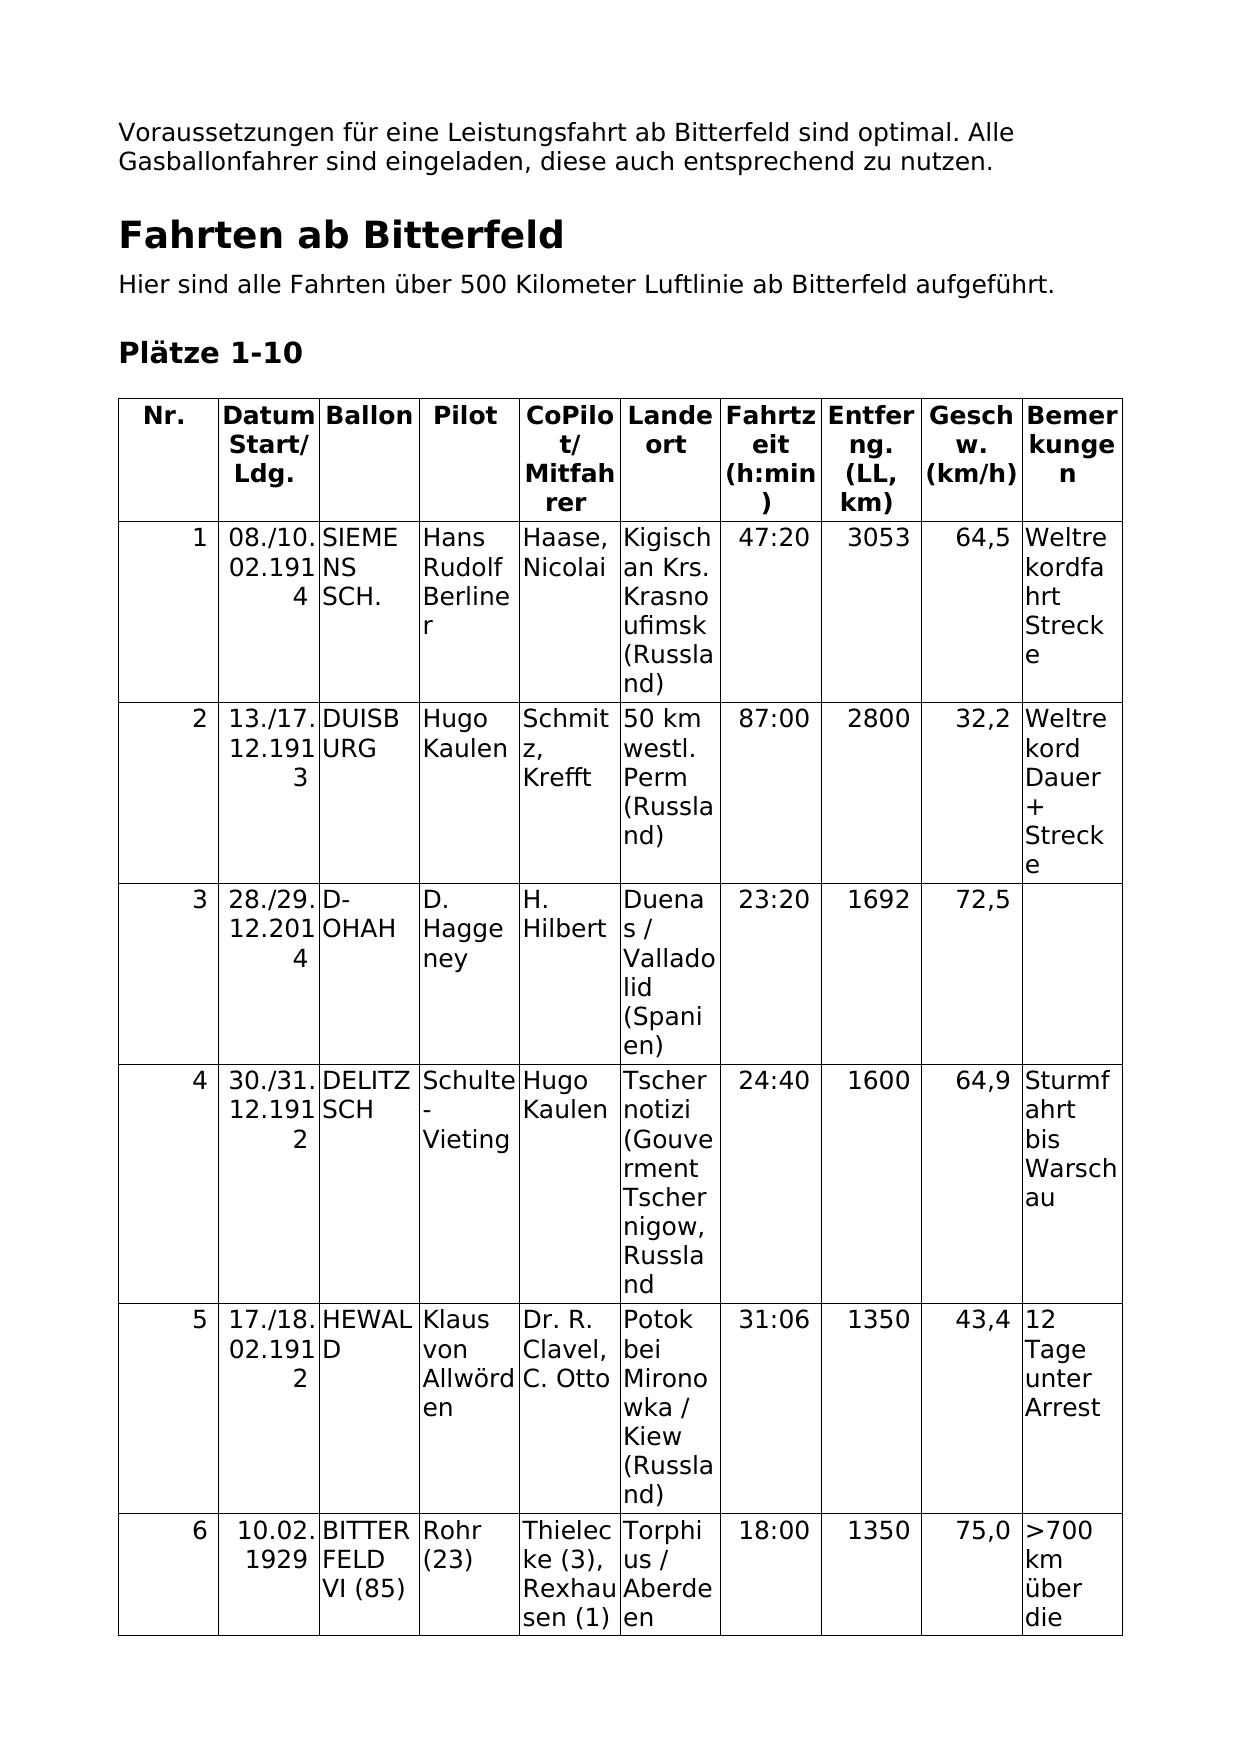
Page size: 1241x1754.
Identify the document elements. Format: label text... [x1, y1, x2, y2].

table_cell 1600 [822, 1065, 921, 1303]
table_cell Weltrekordfahrt Strecke [1023, 522, 1122, 702]
table_cell 1350 [822, 1304, 921, 1513]
table_cell HEWALD [320, 1304, 419, 1513]
table_cell D. Haggeney [420, 884, 519, 1063]
table_cell Schmitz, Krefft [520, 703, 620, 882]
table_cell DUISBURG [320, 703, 419, 882]
table_header Landeort [621, 399, 720, 521]
table_cell Schulte-Vieting [420, 1065, 519, 1303]
table_cell Rohr (23) [420, 1514, 519, 1635]
table_cell D-OHAH [320, 884, 419, 1063]
table_cell 64,9 [922, 1065, 1022, 1303]
table_cell Sturmfahrt bis Warschau [1023, 1065, 1122, 1303]
table_cell >700 km über die [1023, 1514, 1122, 1635]
table_cell 17./18.02.1912 [219, 1304, 319, 1513]
table_cell 24:40 [721, 1065, 821, 1303]
table_cell 87:00 [721, 703, 821, 882]
table_cell 3053 [822, 522, 921, 702]
table_cell 6 [119, 1514, 218, 1635]
table_cell Duenas / Valladolid (Spanien) [621, 884, 720, 1063]
table_header Ballon [320, 399, 419, 521]
table_cell 1692 [822, 884, 921, 1063]
text Hier sind alle Fahrten über 500 Kilometer Luftlinie ab Bitterfeld aufgeführt. [118, 270, 1122, 299]
table_cell Hugo Kaulen [520, 1065, 620, 1303]
table_cell [1023, 884, 1122, 1063]
table_cell Hans Rudolf Berliner [420, 522, 519, 702]
table_header Datum Start/Ldg. [219, 399, 319, 521]
table_cell SIEMENS SCH. [320, 522, 419, 702]
table_cell Tschernotizi (Gouverment Tschernigow, Russland [621, 1065, 720, 1303]
table_header Fahrtzeit (h:min) [721, 399, 821, 521]
table_cell 2800 [822, 703, 921, 882]
text Voraussetzungen für eine Leistungsfahrt ab Bitterfeld sind optimal. Alle Gasballonfahrer sind eingeladen, diese auch entsprechend zu nutzen. [118, 118, 1122, 176]
table_cell 50 km westl. Perm (Russland) [621, 703, 720, 882]
table_cell Haase, Nicolai [520, 522, 620, 702]
table_cell 47:20 [721, 522, 821, 702]
table_cell 23:20 [721, 884, 821, 1063]
table_cell Weltrekord Dauer + Strecke [1023, 703, 1122, 882]
table_cell 5 [119, 1304, 218, 1513]
table_header CoPilot/Mitfahrer [520, 399, 620, 521]
subtitle Fahrten ab Bitterfeld [118, 214, 1122, 258]
table_cell Potok bei Mironowka / Kiew (Russland) [621, 1304, 720, 1513]
table_cell Torphius / Aberdeen [621, 1514, 720, 1635]
table_cell 31:06 [721, 1304, 821, 1513]
subtitle Plätze 1-10 [118, 337, 1122, 371]
table_cell Kigischan Krs. Krasnoufimsk (Russland) [621, 522, 720, 702]
table_cell 32,2 [922, 703, 1022, 882]
table_cell 2 [119, 703, 218, 882]
table_cell Dr. R. Clavel, C. Otto [520, 1304, 620, 1513]
table_cell 18:00 [721, 1514, 821, 1635]
table_cell Hugo Kaulen [420, 703, 519, 882]
table_cell 75,0 [922, 1514, 1022, 1635]
table_cell Klaus von Allwörden [420, 1304, 519, 1513]
table_cell 43,4 [922, 1304, 1022, 1513]
table_cell 1350 [822, 1514, 921, 1635]
table_cell 13./17.12.1913 [219, 703, 319, 882]
table_header Nr. [119, 399, 218, 521]
table_cell 64,5 [922, 522, 1022, 702]
table_cell 1 [119, 522, 218, 702]
table_header Pilot [420, 399, 519, 521]
table_cell H. Hilbert [520, 884, 620, 1063]
table_header Entferng. (LL, km) [822, 399, 921, 521]
table_cell DELITZSCH [320, 1065, 419, 1303]
table_cell 4 [119, 1065, 218, 1303]
table_cell 72,5 [922, 884, 1022, 1063]
table_cell BITTERFELD VI (85) [320, 1514, 419, 1635]
table_header Geschw. (km/h) [922, 399, 1022, 521]
table_cell 08./10.02.1914 [219, 522, 319, 702]
table_cell 12 Tage unter Arrest [1023, 1304, 1122, 1513]
table_cell 28./29.12.2014 [219, 884, 319, 1063]
table_header Bemerkungen [1023, 399, 1122, 521]
table_cell 10.02.1929 [219, 1514, 319, 1635]
table_cell Thielecke (3), Rexhausen (1) [520, 1514, 620, 1635]
table_cell 30./31.12.1912 [219, 1065, 319, 1303]
table_cell 3 [119, 884, 218, 1063]
